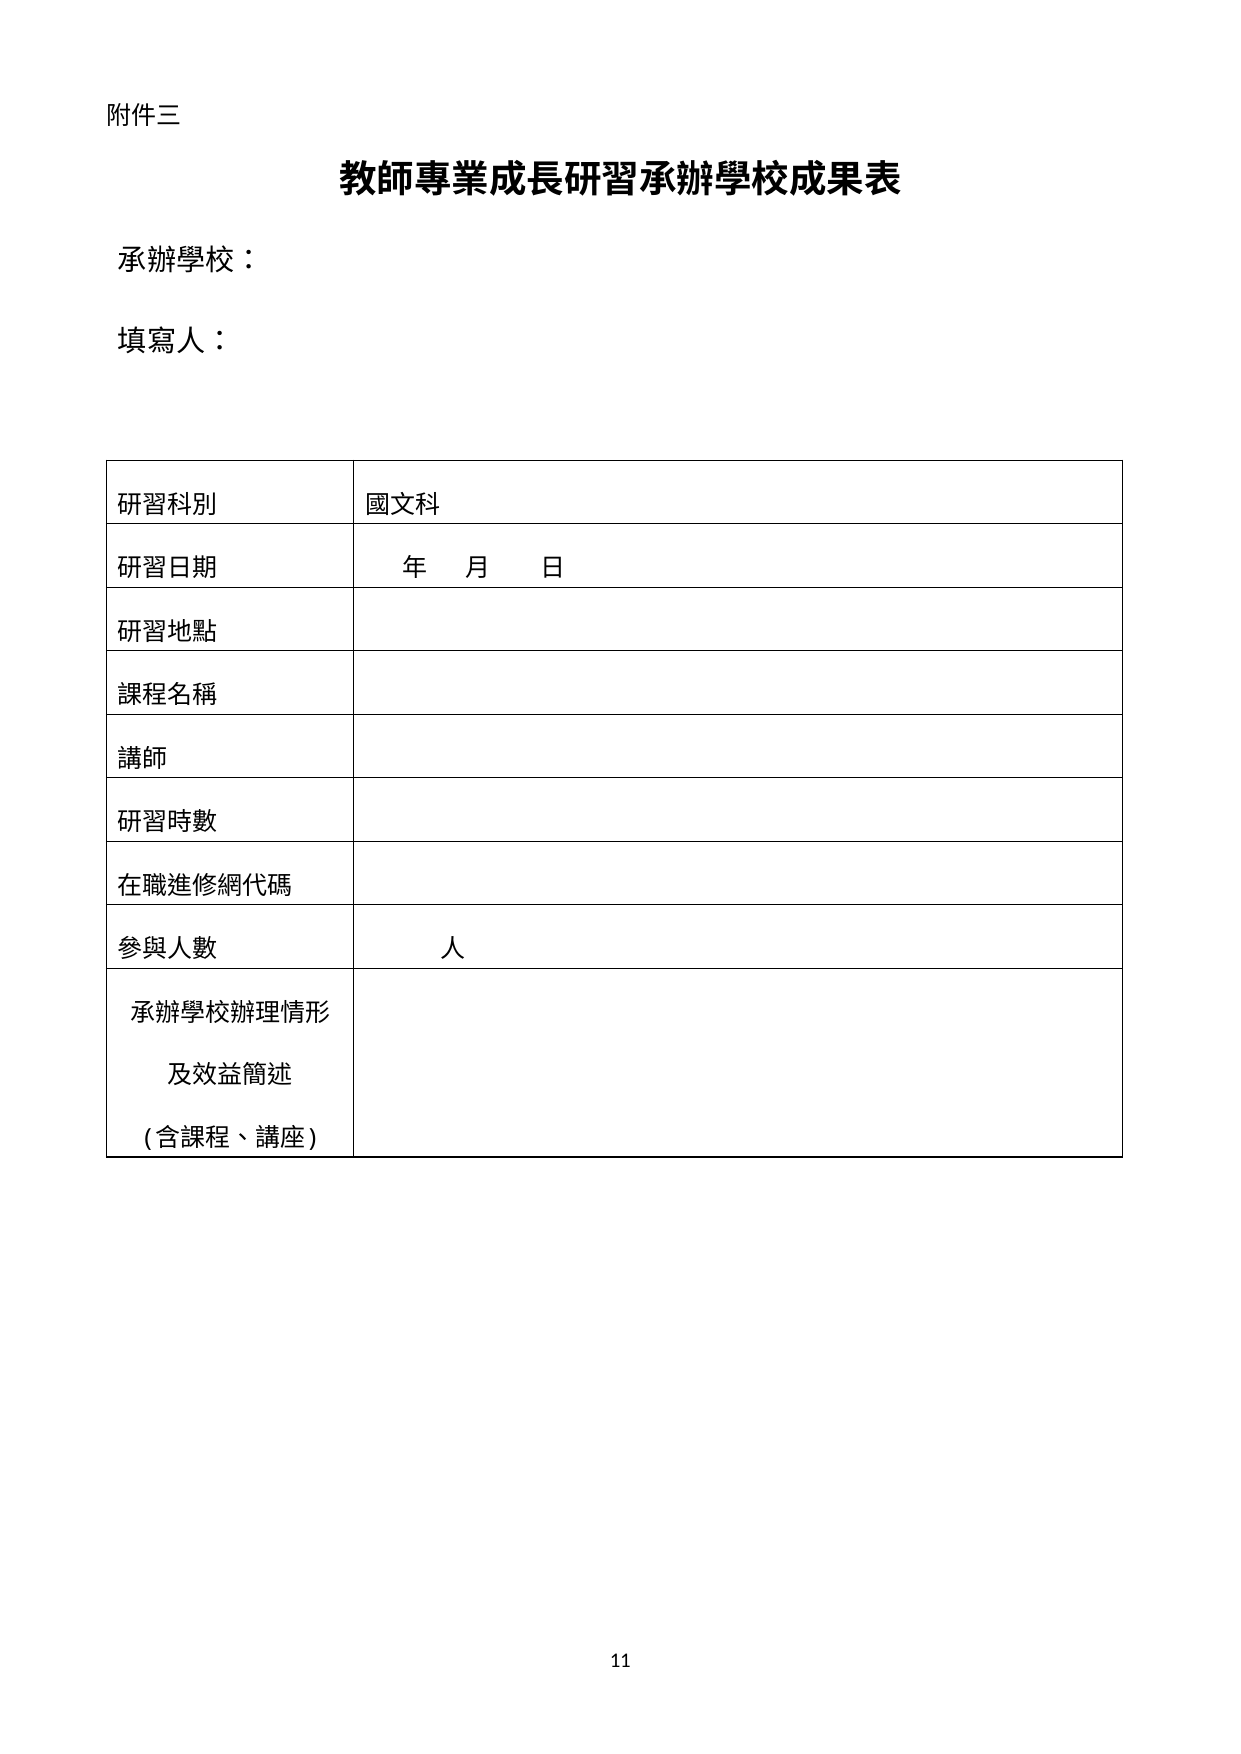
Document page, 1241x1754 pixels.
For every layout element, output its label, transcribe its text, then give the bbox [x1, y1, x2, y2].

table_cell 填寫人： [106, 297, 620, 378]
table_cell 課程名稱 [107, 651, 353, 714]
table_header 國文科 [354, 461, 1122, 523]
table_cell 研習日期 [107, 524, 353, 587]
table_cell 講師 [107, 715, 353, 777]
table_cell 年 月 日 [354, 524, 1122, 587]
table_header 研習科別 [107, 461, 353, 523]
table_cell 在職進修網代碼 [107, 842, 353, 904]
table_cell [354, 651, 1122, 714]
table_header [620, 216, 1127, 297]
table_cell [354, 778, 1122, 841]
table_cell [620, 297, 1127, 378]
table_header 承辦學校： [106, 216, 620, 297]
table_cell 研習地點 [107, 588, 353, 650]
text 教師專業成長研習承辦學校成果表 [106, 134, 1134, 197]
table_cell [354, 842, 1122, 904]
table_cell 參與人數 [107, 905, 353, 968]
table_cell 人 [354, 905, 1122, 968]
table_cell [354, 715, 1122, 777]
table_cell 承辦學校辦理情形 及效益簡述 (含課程、講座) [107, 969, 353, 1156]
table_cell [354, 588, 1122, 650]
text 附件三 [106, 72, 1134, 134]
table_cell 研習時數 [107, 778, 353, 841]
table_cell [354, 969, 1122, 1156]
